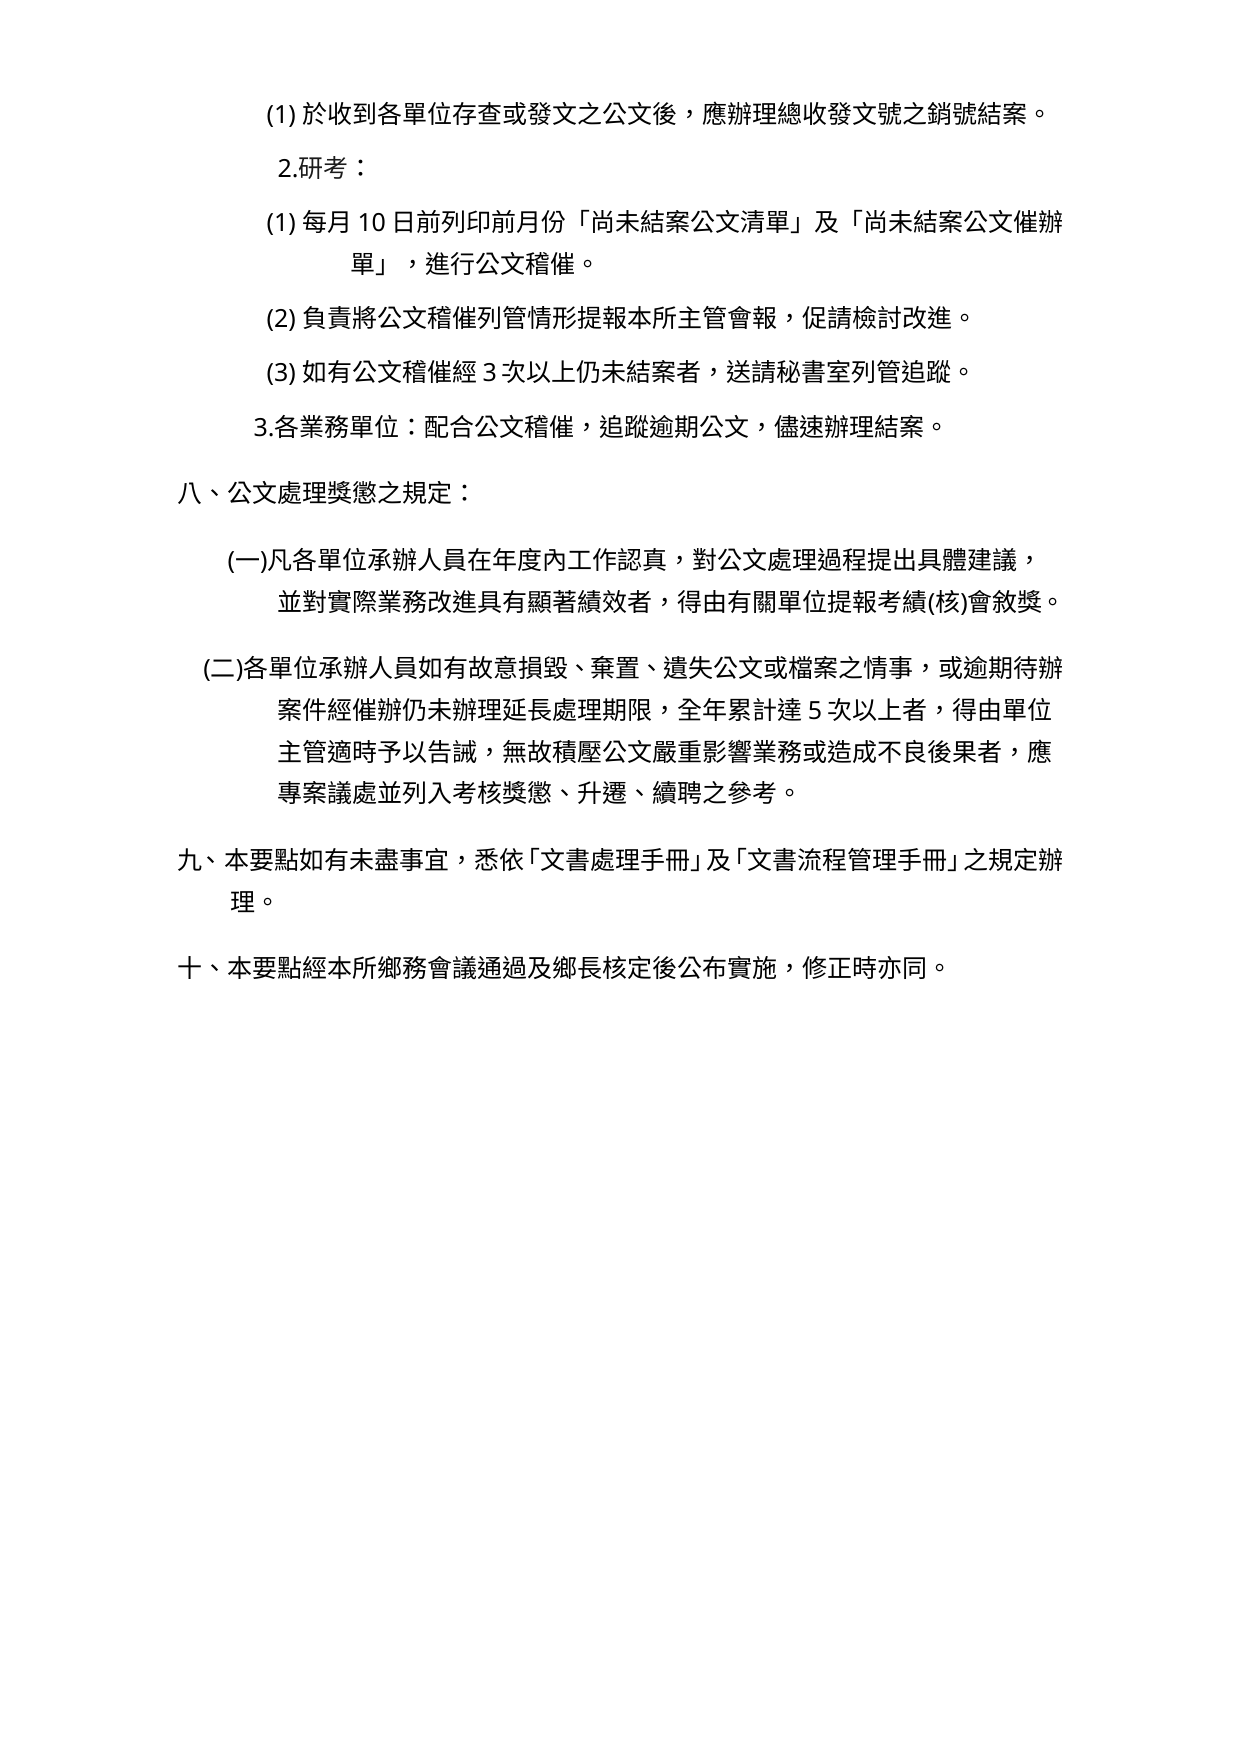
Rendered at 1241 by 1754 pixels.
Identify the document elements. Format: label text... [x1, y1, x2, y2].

text (2) 負責將公文稽催列管情形提報本所主管會報，促請檢討改進。 [227, 299, 1063, 335]
text 九、 本要點如有未盡事宜，悉依「文書處理手冊」及「文書流程管理手冊」之規定辦理。 [177, 840, 1063, 918]
text 八、公文處理獎懲之規定： [177, 474, 1063, 510]
text (一)凡各單位承辦人員在年度內工作認真，對公文處理過程提出具體建議，並對實際業務改進具有顯著績效者，得由有關單位提報考績(核)會敘獎。 [177, 540, 1063, 618]
text (二)各單位承辦人員如有故意損毀、棄置、遺失公文或檔案之情事，或逾期待辦案件經催辦仍未辦理延長處理期限，全年累計達5次以上者，得由單位主管適時予以告誡，無故積壓公文嚴重影響業務或造成不良後果者，應專案議處並列入考核獎懲、升遷、續聘之參考。 [177, 649, 1063, 810]
text 2.研考： [227, 149, 1063, 185]
text (1) 每月10日前列印前月份「尚未結案公文清單」及「尚未結案公文催辦單」，進行公文稽催。 [227, 203, 1063, 281]
text 十、本要點經本所鄉務會議通過及鄉長核定後公布實施，修正時亦同。 [177, 949, 1063, 985]
text (3) 如有公文稽催經3次以上仍未結案者，送請秘書室列管追蹤。 [227, 353, 1063, 389]
text 3.各業務單位：配合公文稽催，追蹤逾期公文，儘速辦理結案。 [227, 407, 1063, 443]
text (1) 於收到各單位存查或發文之公文後，應辦理總收發文號之銷號結案。 [227, 94, 1063, 131]
